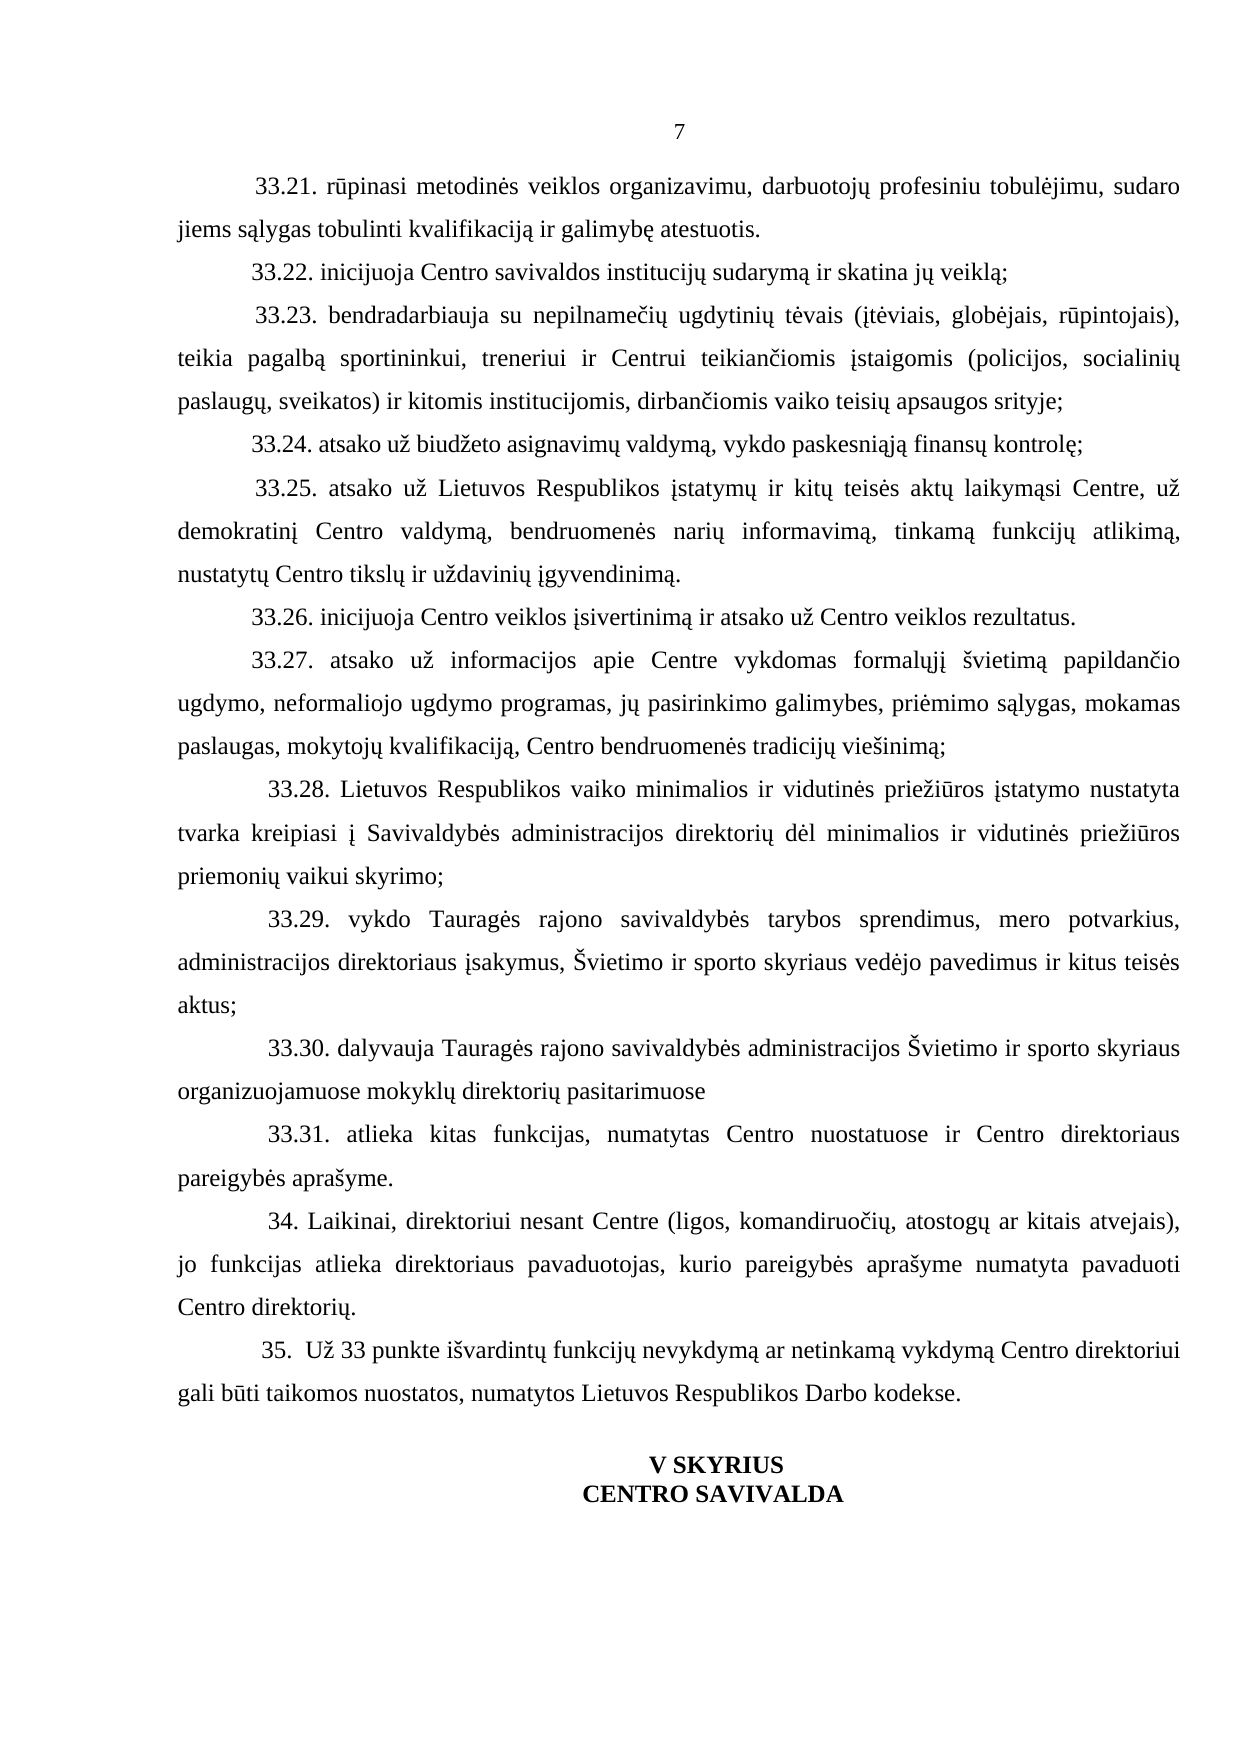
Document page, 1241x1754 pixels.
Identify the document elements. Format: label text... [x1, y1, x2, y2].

text 33.25. atsako už Lietuvos Respublikos įstatymų ir kitų teisės aktų laikymąsi Centre, už demokratinį Centro valdymą, bendruomenės narių informavimą, tinkamą funkcijų atlikimą, nustatytų Centro tikslų ir uždavinių įgyvendinimą. [177, 473, 1181, 588]
text 33.28. Lietuvos Respublikos vaiko minimalios ir vidutinės priežiūros įstatymo nustatyta tvarka kreipiasi į Savivaldybės administracijos direktorių dėl minimalios ir vidutinės priežiūros priemonių vaikui skyrimo; [177, 774, 1181, 889]
text 33.23. bendradarbiauja su nepilnamečių ugdytinių tėvais (įtėviais, globėjais, rūpintojais), teikia pagalbą sportininkui, treneriui ir Centrui teikiančiomis įstaigomis (policijos, socialinių paslaugų, sveikatos) ir kitomis institucijomis, dirbančiomis vaiko teisių apsaugos srityje; [177, 300, 1181, 415]
text V SKYRIUS [251, 1450, 1181, 1479]
text 33.22. inicijuoja Centro savivaldos institucijų sudarymą ir skatina jų veiklą; [251, 257, 1181, 286]
text 33.30. dalyvauja Tauragės rajono savivaldybės administracijos Švietimo ir sporto skyriaus organizuojamuose mokyklų direktorių pasitarimuose [177, 1033, 1181, 1105]
text CENTRO SAVIVALDA [251, 1479, 1181, 1508]
text 33.24. atsako už biudžeto asignavimų valdymą, vykdo paskesniąją finansų kontrolę; [251, 429, 1181, 458]
text 33.31. atlieka kitas funkcijas, numatytas Centro nuostatuose ir Centro direktoriaus pareigybės aprašyme. [177, 1119, 1181, 1191]
text 33.21. rūpinasi metodinės veiklos organizavimu, darbuotojų profesiniu tobulėjimu, sudaro jiems sąlygas tobulinti kvalifikaciją ir galimybę atestuotis. [177, 171, 1181, 243]
text 34. Laikinai, direktoriui nesant Centre (ligos, komandiruočių, atostogų ar kitais atvejais), jo funkcijas atlieka direktoriaus pavaduotojas, kurio pareigybės aprašyme numatyta pavaduoti Centro direktorių. [177, 1206, 1181, 1321]
text 33.29. vykdo Tauragės rajono savivaldybės tarybos sprendimus, mero potvarkius, administracijos direktoriaus įsakymus, Švietimo ir sporto skyriaus vedėjo pavedimus ir kitus teisės aktus; [177, 904, 1181, 1019]
text 33.27. atsako už informacijos apie Centre vykdomas formalųjį švietimą papildančio ugdymo, neformaliojo ugdymo programas, jų pasirinkimo galimybes, priėmimo sąlygas, mokamas paslaugas, mokytojų kvalifikaciją, Centro bendruomenės tradicijų viešinimą; [177, 645, 1181, 760]
text 35. Už 33 punkte išvardintų funkcijų nevykdymą ar netinkamą vykdymą Centro direktoriui gali būti taikomos nuostatos, numatytos Lietuvos Respublikos Darbo kodekse. [177, 1335, 1181, 1407]
text 33.26. inicijuoja Centro veiklos įsivertinimą ir atsako už Centro veiklos rezultatus. [177, 602, 1181, 631]
